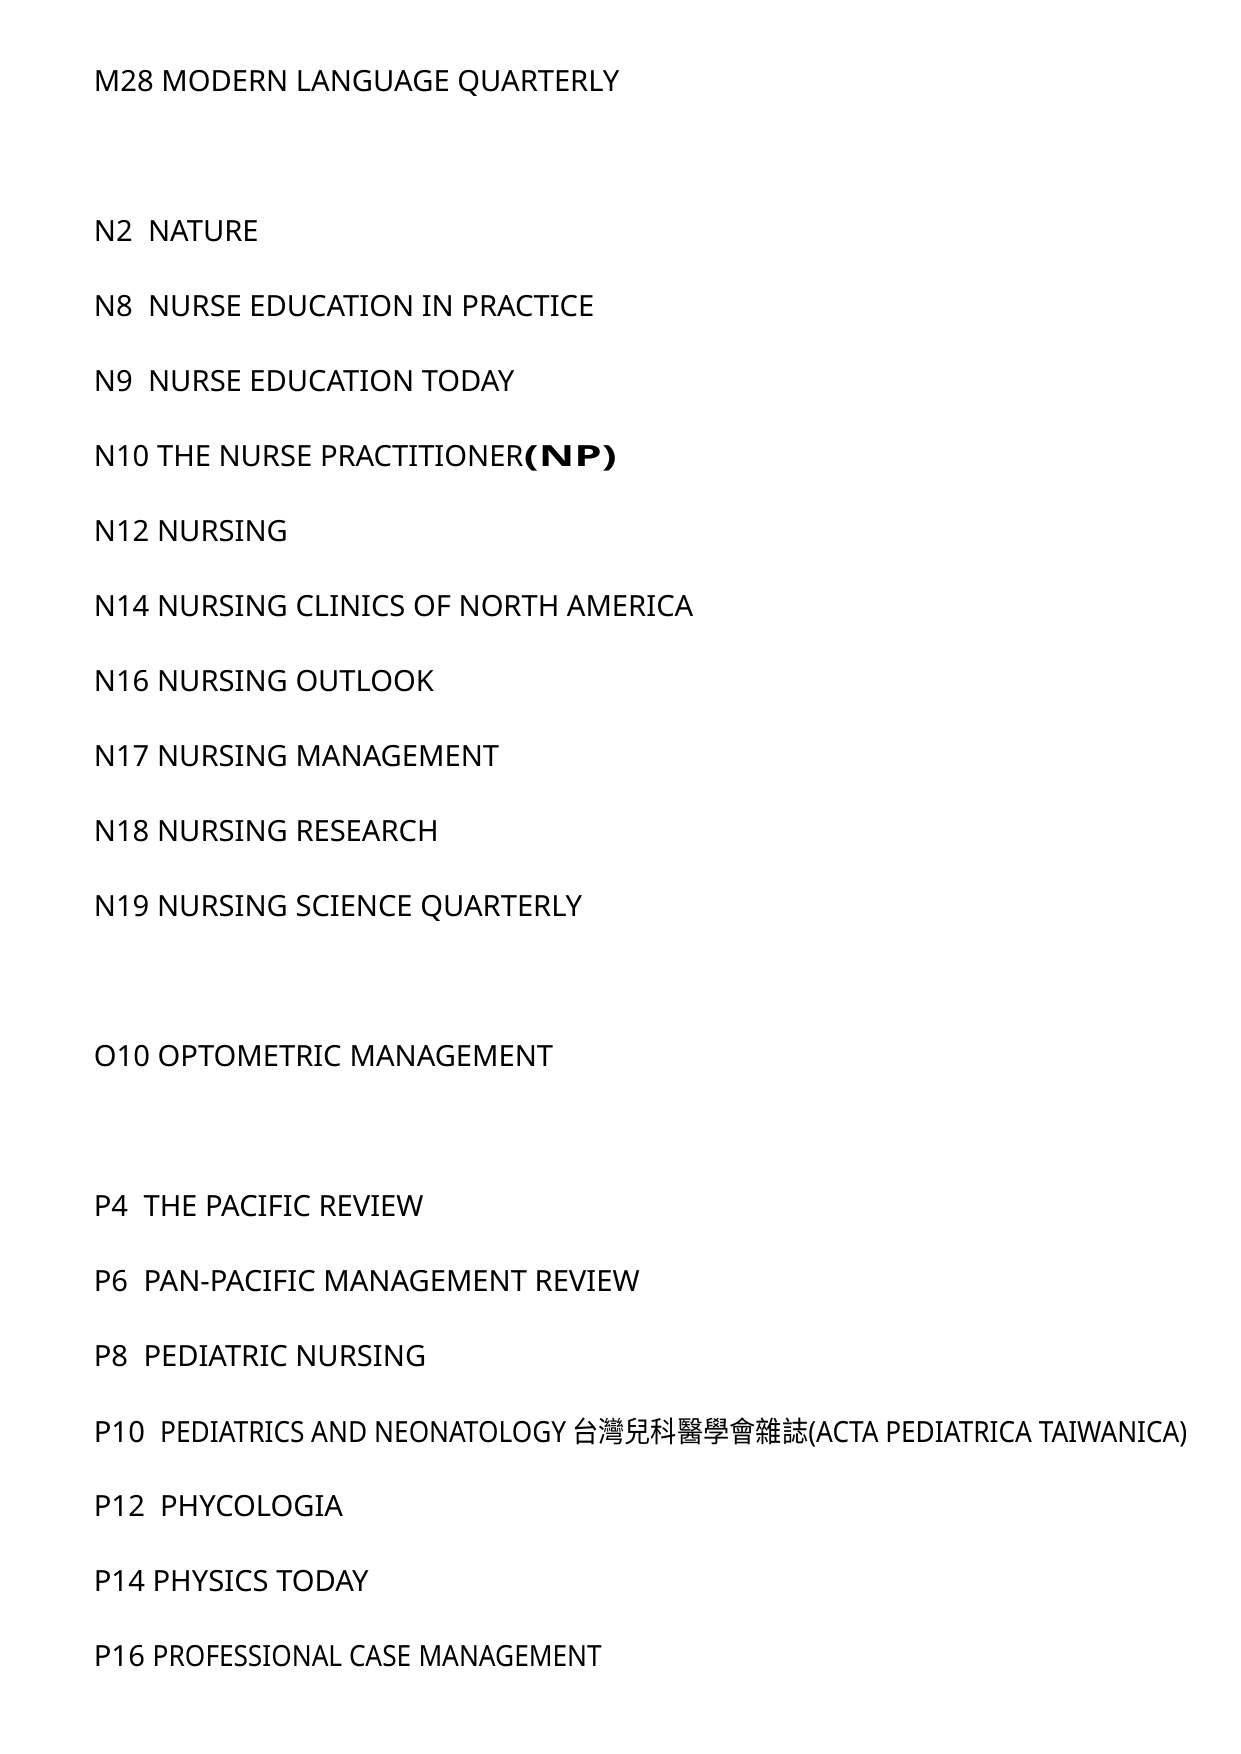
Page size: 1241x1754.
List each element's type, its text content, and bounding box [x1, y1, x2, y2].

text N18 NURSING RESEARCH [94, 793, 1200, 868]
text N16 NURSING OUTLOOK [94, 643, 1200, 718]
text P12 PHYCOLOGIA [94, 1468, 1200, 1543]
text P8 PEDIATRIC NURSING [94, 1318, 1200, 1393]
text M28 MODERN LANGUAGE QUARTERLY [94, 43, 1200, 118]
text N19 NURSING SCIENCE QUARTERLY [94, 868, 1200, 943]
text N17 NURSING MANAGEMENT [94, 718, 1200, 793]
text P14 PHYSICS TODAY [94, 1543, 1200, 1618]
text O10 OPTOMETRIC MANAGEMENT [94, 1018, 1200, 1093]
text P4 THE PACIFIC REVIEW [94, 1168, 1200, 1243]
text N8 NURSE EDUCATION IN PRACTICE [94, 268, 1200, 343]
text N12 NURSING [94, 493, 1200, 568]
text N10 THE NURSE PRACTITIONER(NP) [94, 418, 1200, 493]
text N9 NURSE EDUCATION TODAY [94, 343, 1200, 418]
text N14 NURSING CLINICS OF NORTH AMERICA [94, 568, 1200, 643]
text P6 PAN-PACIFIC MANAGEMENT REVIEW [94, 1243, 1200, 1318]
text N2 NATURE [94, 193, 1200, 268]
text P10 PEDIATRICS AND NEONATOLOGY台灣兒科醫學會雜誌(ACTA PEDIATRICA TAIWANICA) [94, 1393, 1200, 1468]
text P16 PROFESSIONAL CASE MANAGEMENT [94, 1618, 1200, 1693]
